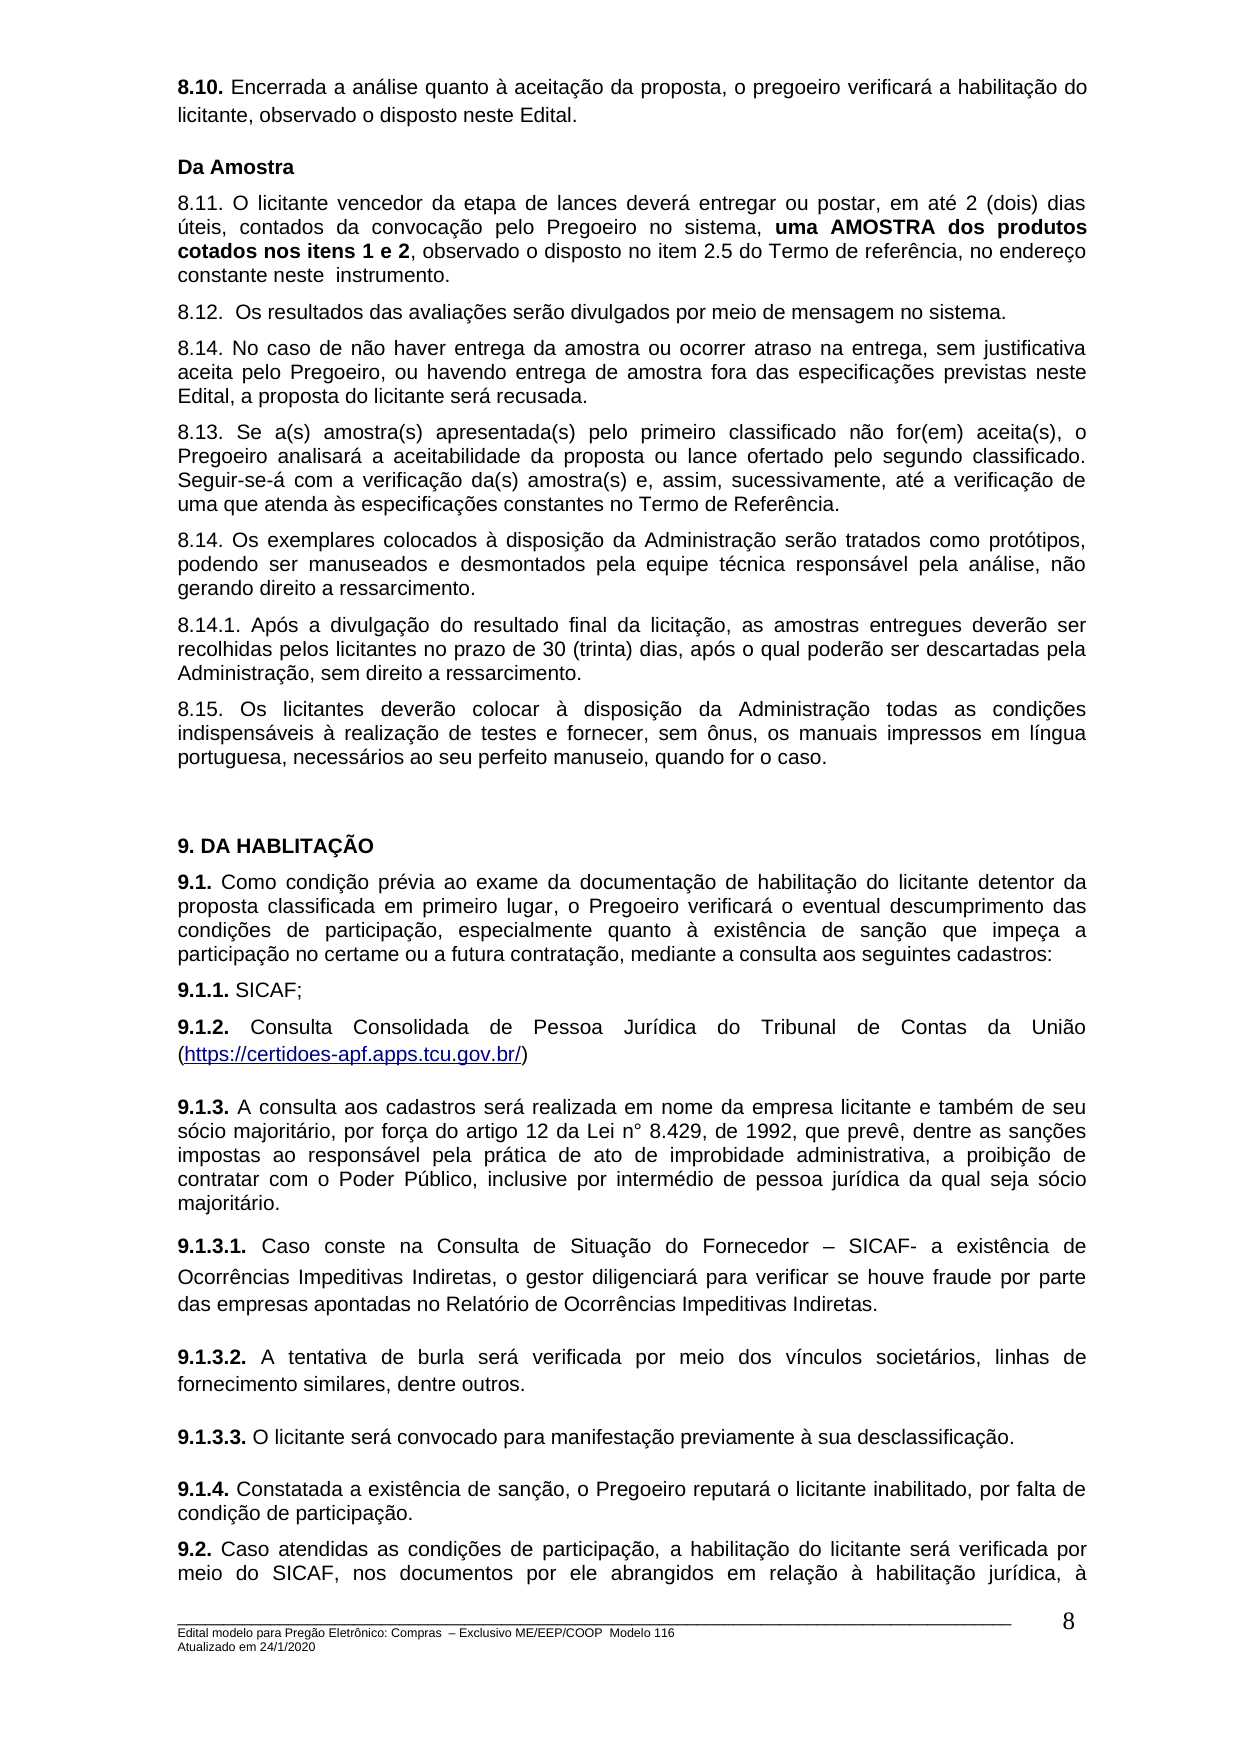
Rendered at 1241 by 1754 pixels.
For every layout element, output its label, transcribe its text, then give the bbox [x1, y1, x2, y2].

text 9.1.4. Constatada a existência de sanção, o Pregoeiro reputará o licitante inabilitado, por falta de condição de participação. [177, 1477, 1087, 1525]
text 8.13. Se a(s) amostra(s) apresentada(s) pelo primeiro classificado não for(em) aceita(s), o Pregoeiro analisará a aceitabilidade da proposta ou lance ofertado pelo segundo classificado. Seguir-se-á com a verificação da(s) amostra(s) e, assim, sucessivamente, até a verificação de uma que atenda às especificações constantes no Termo de Referência. [177, 420, 1087, 516]
text 9.1. Como condição prévia ao exame da documentação de habilitação do licitante detentor da proposta classificada em primeiro lugar, o Pregoeiro verificará o eventual descumprimento das condições de participação, especialmente quanto à existência de sanção que impeça a participação no certame ou a futura contratação, mediante a consulta aos seguintes cadastros: [177, 870, 1087, 966]
text 9.2. Caso atendidas as condições de participação, a habilitação do licitante será verificada por meio do SICAF, nos documentos por ele abrangidos em relação à habilitação jurídica, à [177, 1537, 1087, 1585]
list 9.1.3.2. A tentativa de burla será verificada por meio dos vínculos societários, linhas de fornecimento similares, dentre outros. [177, 1344, 1087, 1396]
text 8.15. Os licitantes deverão colocar à disposição da Administração todas as condições indispensáveis à realização de testes e fornecer, sem ônus, os manuais impressos em língua portuguesa, necessários ao seu perfeito manuseio, quando for o caso. [177, 697, 1087, 769]
text 9. DA HABLITAÇÃO [177, 834, 1087, 858]
text 8.12. Os resultados das avaliações serão divulgados por meio de mensagem no sistema. [177, 299, 1087, 323]
text 9.1.1. SICAF; [177, 978, 1087, 1002]
text 8.14.1. Após a divulgação do resultado final da licitação, as amostras entregues deverão ser recolhidas pelos licitantes no prazo de 30 (trinta) dias, após o qual poderão ser descartadas pela Administração, sem direito a ressarcimento. [177, 613, 1087, 684]
list 9.1.2. Consulta Consolidada de Pessoa Jurídica do Tribunal de Contas da União (https://certidoes-apf.apps.tcu.gov.br/) [177, 1015, 1087, 1066]
text 8.10. Encerrada a análise quanto à aceitação da proposta, o pregoeiro verificará a habilitação do licitante, observado o disposto neste Edital. [177, 75, 1089, 126]
text 8.11. O licitante vencedor da etapa de lances deverá entregar ou postar, em até 2 (dois) dias úteis, contados da convocação pelo Pregoeiro no sistema, uma AMOSTRA dos produtos cotados nos itens 1 e 2, observado o disposto no item 2.5 do Termo de referência, no endereço constante neste instrumento. [177, 191, 1087, 287]
text 8.14. No caso de não haver entrega da amostra ou ocorrer atraso na entrega, sem justificativa aceita pelo Pregoeiro, ou havendo entrega de amostra fora das especificações previstas neste Edital, a proposta do licitante será recusada. [177, 336, 1087, 408]
text 8.14. Os exemplares colocados à disposição da Administração serão tratados como protótipos, podendo ser manuseados e desmontados pela equipe técnica responsável pela análise, não gerando direito a ressarcimento. [177, 528, 1087, 600]
text Da Amostra [177, 155, 1087, 179]
list 9.1.3.1. Caso conste na Consulta de Situação do Fornecedor – SICAF- a existência de Ocorrências Impeditivas Indiretas, o gestor diligenciará para verificar se houve fraude por parte das empresas apontadas no Relatório de Ocorrências Impeditivas Indiretas. [177, 1227, 1087, 1316]
list 9.1.3.3. O licitante será convocado para manifestação previamente à sua desclassificação. [177, 1424, 1087, 1448]
text 9.1.3. A consulta aos cadastros será realizada em nome da empresa licitante e também de seu sócio majoritário, por força do artigo 12 da Lei n° 8.429, de 1992, que prevê, dentre as sanções impostas ao responsável pela prática de ato de improbidade administrativa, a proibição de contratar com o Poder Público, inclusive por intermédio de pessoa jurídica da qual seja sócio majoritário. [177, 1094, 1087, 1214]
